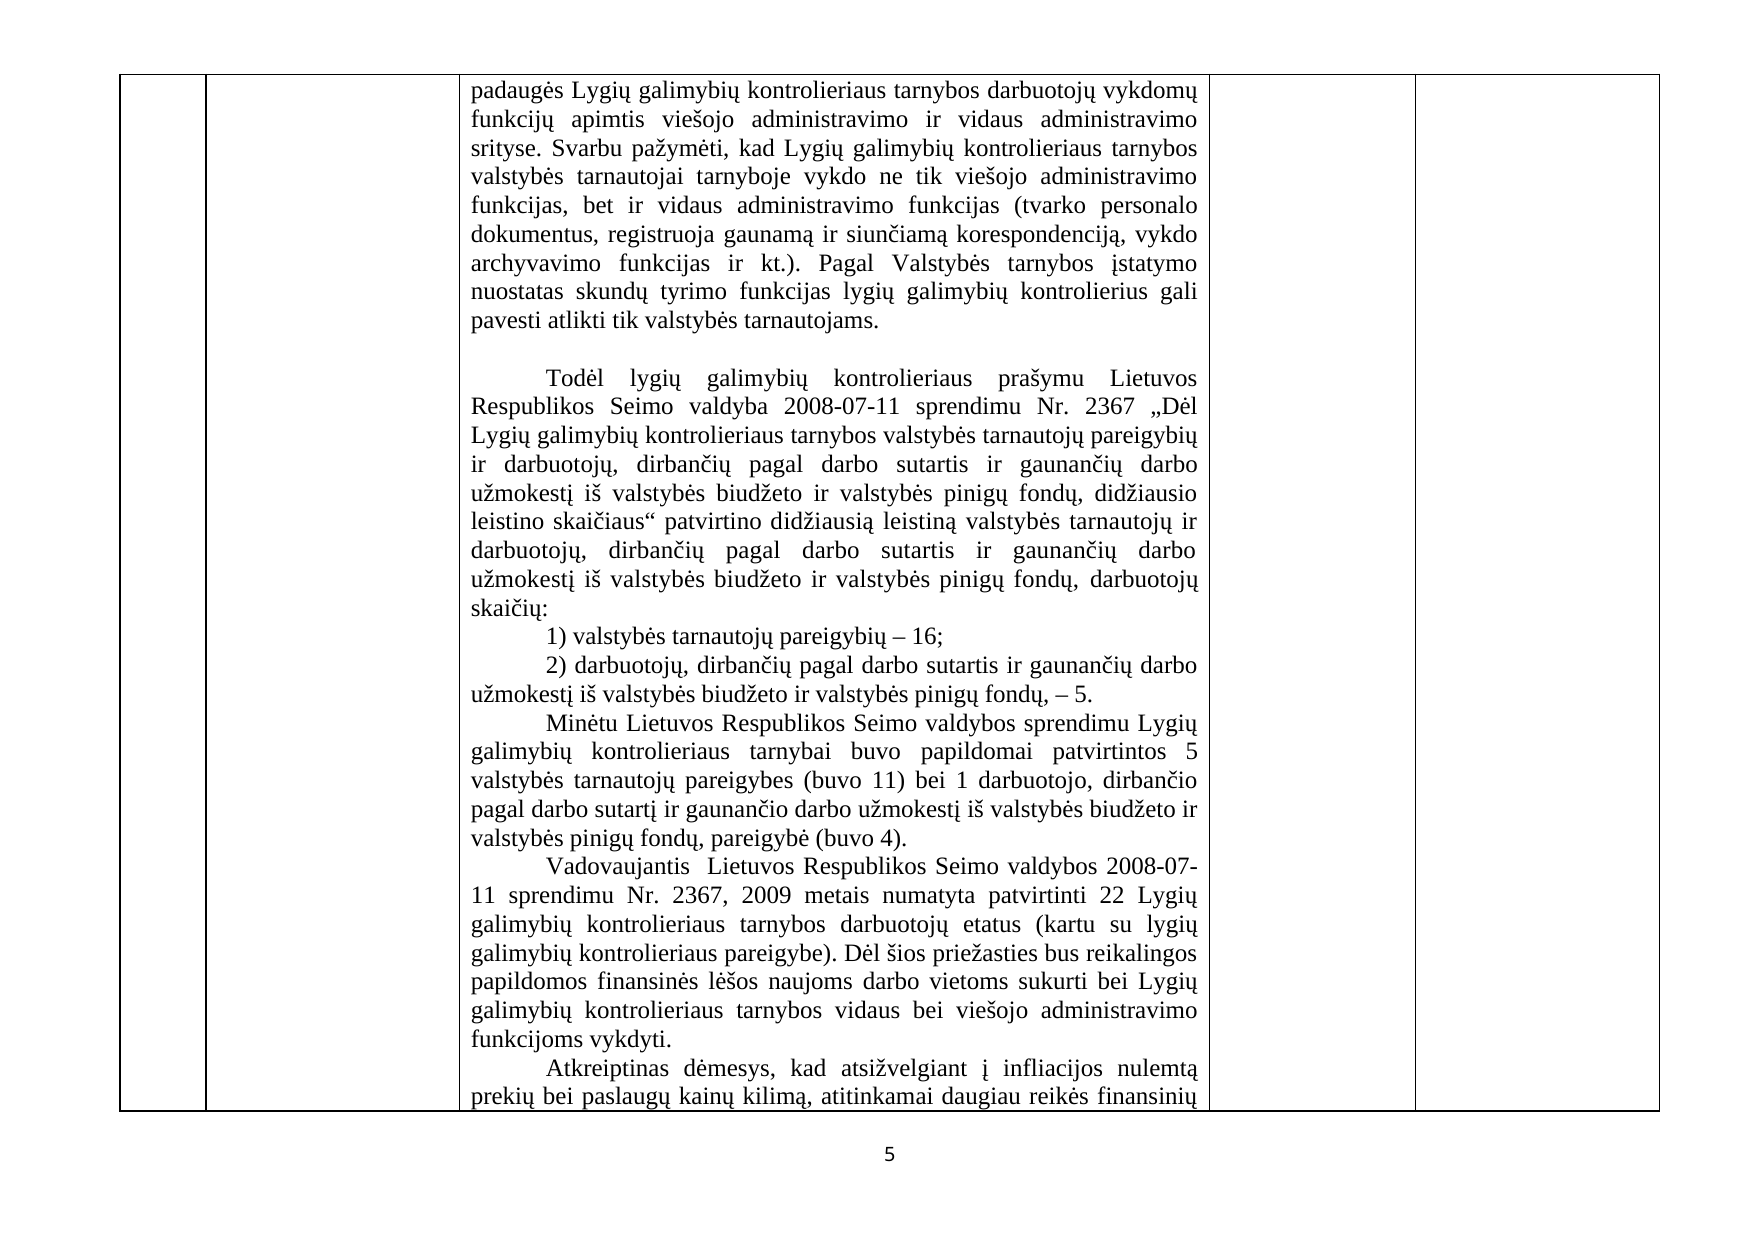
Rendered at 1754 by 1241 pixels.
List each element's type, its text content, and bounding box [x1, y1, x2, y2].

table_cell [1210, 75, 1415, 1110]
table_cell [1416, 75, 1659, 1110]
table_cell padaugės Lygių galimybių kontrolieriaus tarnybos darbuotojų vykdomų funkcijų apimtis viešojo administravimo ir vidaus administravimo srityse. Svarbu pažymėti, kad Lygių galimybių kontrolieriaus tarnybos valstybės tarnautojai tarnyboje vykdo ne tik viešojo administravimo funkcijas, bet ir vidaus administravimo funkcijas (tvarko personalo dokumentus, registruoja gaunamą ir siunčiamą korespondenciją, vykdo archyvavimo funkcijas ir kt.). Pagal Valstybės tarnybos įstatymo nuostatas skundų tyrimo funkcijas lygių galimybių kontrolierius gali pavesti atlikti tik valstybės tarnautojams. Todėl lygių galimybių kontrolieriaus prašymu Lietuvos Respublikos Seimo valdyba 2008-07-11 sprendimu Nr. 2367 „Dėl Lygių galimybių kontrolieriaus tarnybos valstybės tarnautojų pareigybių ir darbuotojų, dirbančių pagal darbo sutartis ir gaunančių darbo užmokestį iš valstybės biudžeto ir valstybės pinigų fondų, didžiausio leistino skaičiaus“ patvirtino didžiausią leistiną valstybės tarnautojų ir darbuotojų, dirbančių pagal darbo sutartis ir gaunančių darbo užmokestį iš valstybės biudžeto ir valstybės pinigų fondų, darbuotojų skaičių: 1) valstybės tarnautojų pareigybių – 16; 2) darbuotojų, dirbančių pagal darbo sutartis ir gaunančių darbo užmokestį iš valstybės biudžeto ir valstybės pinigų fondų, – 5. Minėtu Lietuvos Respublikos Seimo valdybos sprendimu Lygių galimybių kontrolieriaus tarnybai buvo papildomai patvirtintos 5 valstybės tarnautojų pareigybes (buvo 11) bei 1 darbuotojo, dirbančio pagal darbo sutartį ir gaunančio darbo užmokestį iš valstybės biudžeto ir valstybės pinigų fondų, pareigybė (buvo 4). Vadovaujantis Lietuvos Respublikos Seimo valdybos 2008-07-11 sprendimu Nr. 2367, 2009 metais numatyta patvirtinti 22 Lygių galimybių kontrolieriaus tarnybos darbuotojų etatus (kartu su lygių galimybių kontrolieriaus pareigybe). Dėl šios priežasties bus reikalingos papildomos finansinės lėšos naujoms darbo vietoms sukurti bei Lygių galimybių kontrolieriaus tarnybos vidaus bei viešojo administravimo funkcijoms vykdyti. Atkreiptinas dėmesys, kad atsižvelgiant į infliacijos nulemtą prekių bei paslaugų kainų kilimą, atitinkamai daugiau reikės finansinių [460, 75, 1209, 1110]
table_cell [121, 75, 205, 1110]
table_cell [207, 75, 459, 1110]
